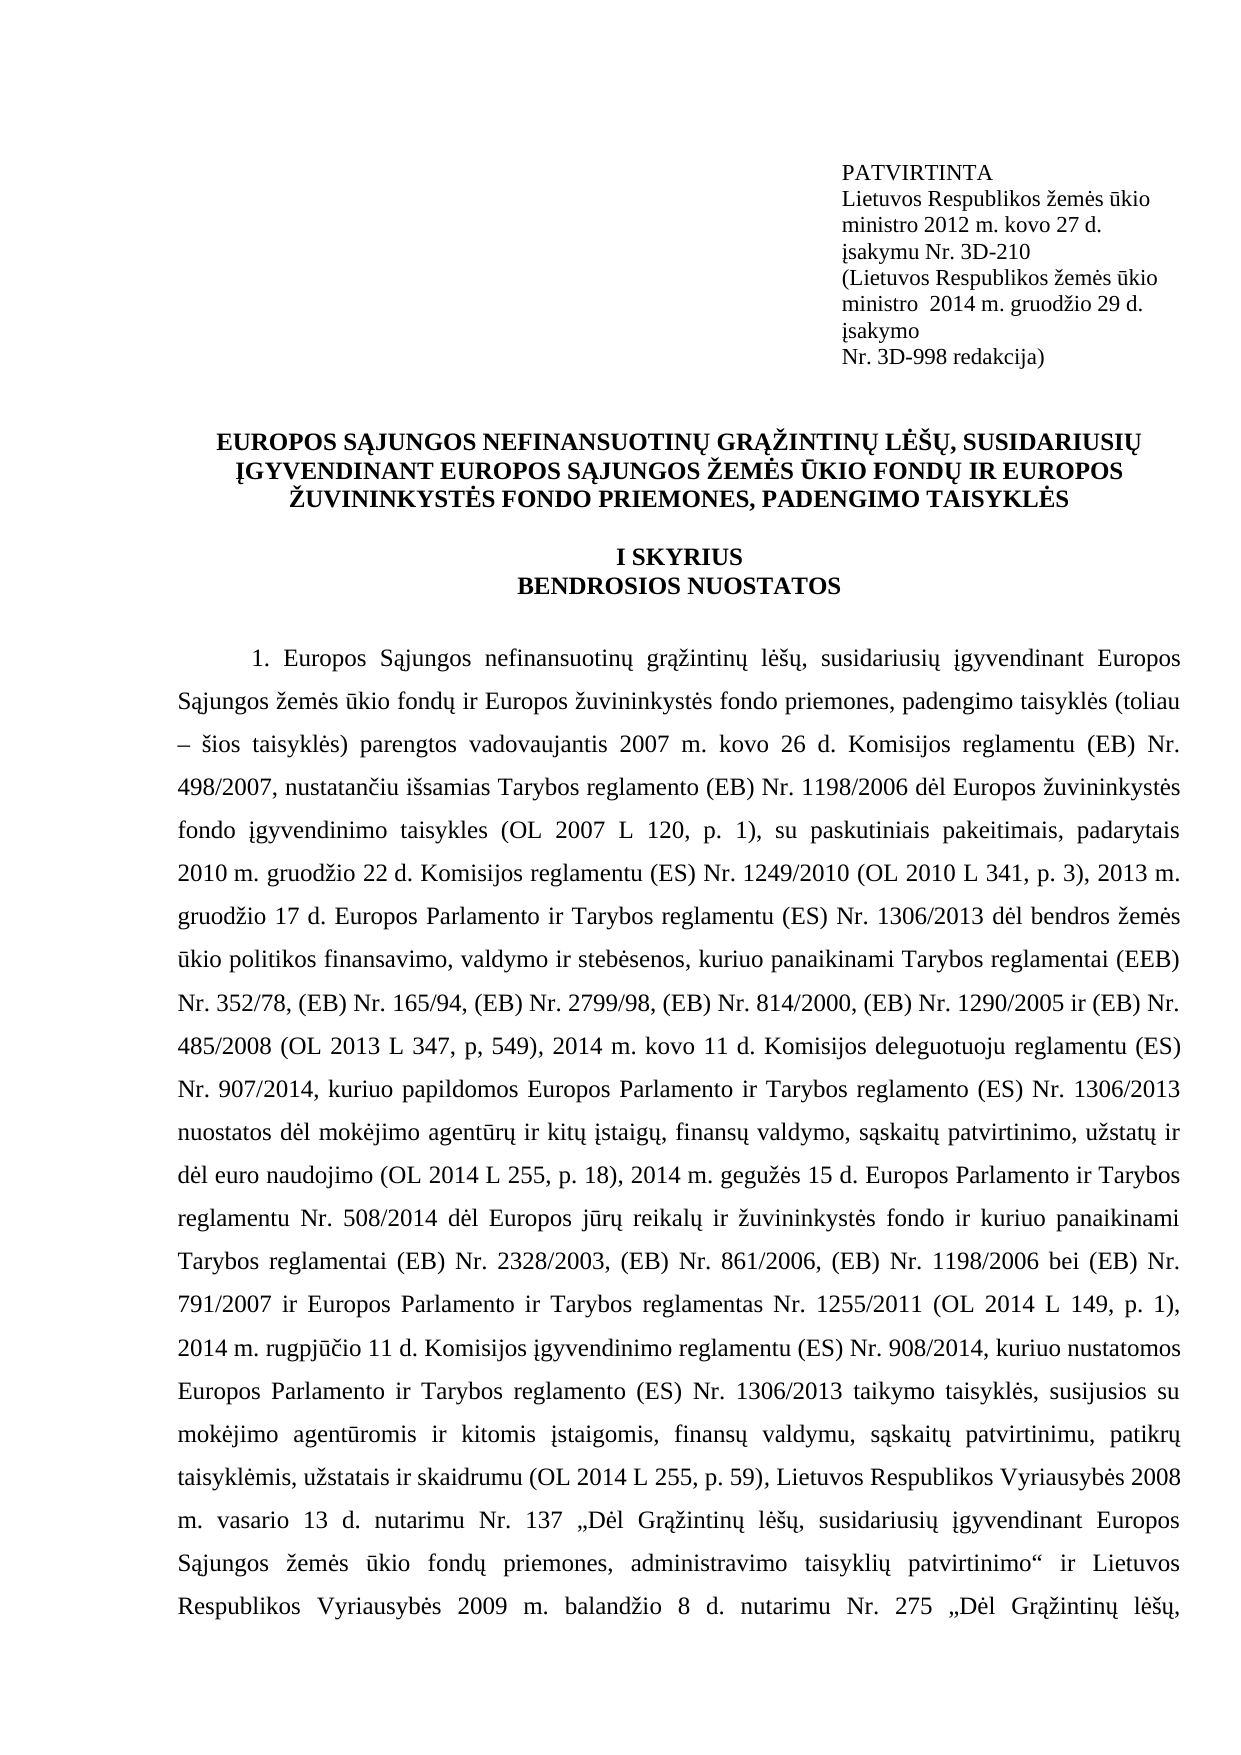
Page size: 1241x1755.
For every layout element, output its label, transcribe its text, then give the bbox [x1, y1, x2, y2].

text I SKYRIUS [177, 542, 1181, 571]
text ministro 2012 m. kovo 27 d. [842, 211, 1181, 238]
text Lietuvos Respublikos žemės ūkio [842, 185, 1181, 211]
text (Lietuvos Respublikos žemės ūkio ministro 2014 m. gruodžio 29 d. įsakymo Nr. 3D-998 redakcija) [842, 264, 1181, 369]
text įsakymu Nr. 3D-210 [842, 238, 1181, 264]
text BENDROSIOS NUOSTATOS [177, 571, 1181, 599]
text 1. Europos Sąjungos nefinansuotinų grąžintinų lėšų, susidariusių įgyvendinant Europos Sąjungos žemės ūkio fondų ir Europos žuvininkystės fondo priemones, padengimo taisyklės (toliau – šios taisyklės) parengtos vadovaujantis 2007 m. kovo 26 d. Komisijos reglamentu (EB) Nr. 498/2007, nustatančiu išsamias Tarybos reglamento (EB) Nr. 1198/2006 dėl Europos žuvininkystės fondo įgyvendinimo taisykles (OL 2007 L 120, p. 1), su paskutiniais pakeitimais, padarytais 2010 m. gruodžio 22 d. Komisijos reglamentu (ES) Nr. 1249/2010 (OL 2010 L 341, p. 3), 2013 m. gruodžio 17 d. Europos Parlamento ir Tarybos reglamentu (ES) Nr. 1306/2013 dėl bendros žemės ūkio politikos finansavimo, valdymo ir stebėsenos, kuriuo panaikinami Tarybos reglamentai (EEB) Nr. 352/78, (EB) Nr. 165/94, (EB) Nr. 2799/98, (EB) Nr. 814/2000, (EB) Nr. 1290/2005 ir (EB) Nr. 485/2008 (OL 2013 L 347, p, 549), 2014 m. kovo 11 d. Komisijos deleguotuoju reglamentu (ES) Nr. 907/2014, kuriuo papildomos Europos Parlamento ir Tarybos reglamento (ES) Nr. 1306/2013 nuostatos dėl mokėjimo agentūrų ir kitų įstaigų, finansų valdymo, sąskaitų patvirtinimo, užstatų ir dėl euro naudojimo (OL 2014 L 255, p. 18), 2014 m. gegužės 15 d. Europos Parlamento ir Tarybos reglamentu Nr. 508/2014 dėl Europos jūrų reikalų ir žuvininkystės fondo ir kuriuo panaikinami Tarybos reglamentai (EB) Nr. 2328/2003, (EB) Nr. 861/2006, (EB) Nr. 1198/2006 bei (EB) Nr. 791/2007 ir Europos Parlamento ir Tarybos reglamentas Nr. 1255/2011 (OL 2014 L 149, p. 1), 2014 m. rugpjūčio 11 d. Komisijos įgyvendinimo reglamentu (ES) Nr. 908/2014, kuriuo nustatomos Europos Parlamento ir Tarybos reglamento (ES) Nr. 1306/2013 taikymo taisyklės, susijusios su mokėjimo agentūromis ir kitomis įstaigomis, finansų valdymu, sąskaitų patvirtinimu, patikrų taisyklėmis, užstatais ir skaidrumu (OL 2014 L 255, p. 59), Lietuvos Respublikos Vyriausybės 2008 m. vasario 13 d. nutarimu Nr. 137 „Dėl Grąžintinų lėšų, susidariusių įgyvendinant Europos Sąjungos žemės ūkio fondų priemones, administravimo taisyklių patvirtinimo“ ir Lietuvos Respublikos Vyriausybės 2009 m. balandžio 8 d. nutarimu Nr. 275 „Dėl Grąžintinų lėšų, [177, 643, 1181, 1620]
text Europos SĄJUNGOS nefinansuotinų grąžintinų lėšų, susidariusių įgyvendinant EUROPOS SĄJUNGOS ŽEMĖS ŪKIO FONDŲ ir europos žuvininkystės fondo priemones, padengimo TAISYKLĖS [177, 427, 1181, 513]
text PATVIRTINTA [842, 159, 1181, 185]
